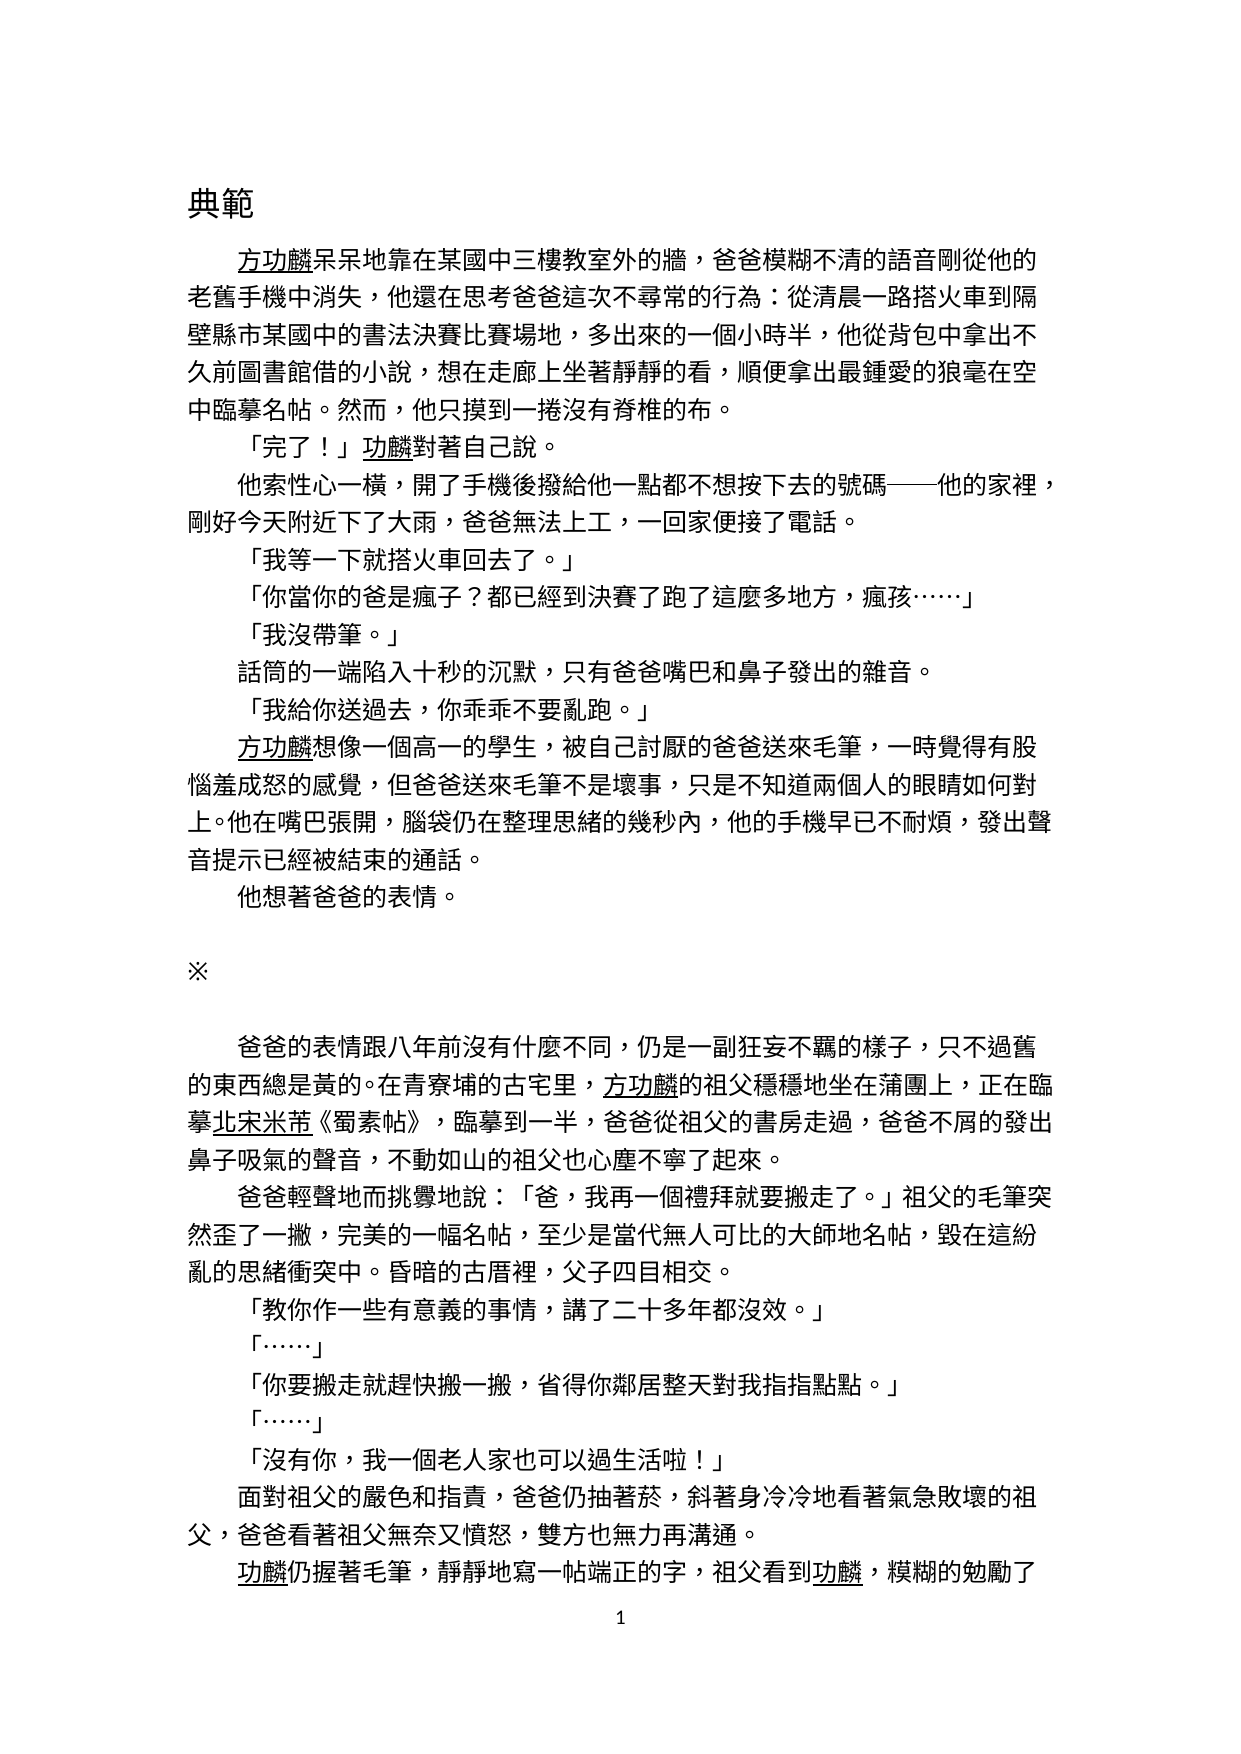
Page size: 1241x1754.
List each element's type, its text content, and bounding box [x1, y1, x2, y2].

text 爸爸輕聲地而挑釁地說：「爸，我再一個禮拜就要搬走了。」祖父的毛筆突然歪了一撇，完美的一幅名帖，至少是當代無人可比的大師地名帖，毀在這紛亂的思緒衝突中。昏暗的古厝裡，父子四目相交。 [187, 1177, 1053, 1289]
text 「你當你的爸是瘋子？都已經到決賽了跑了這麼多地方，瘋孩……」 [187, 577, 1053, 614]
text 「……」 [187, 1402, 1053, 1439]
text 「你要搬走就趕快搬一搬，省得你鄰居整天對我指指點點。」 [187, 1364, 1053, 1402]
text 爸爸的表情跟八年前沒有什麼不同，仍是一副狂妄不羈的樣子，只不過舊的東西總是黃的。在青寮埔的古宅里，方功麟的祖父穩穩地坐在蒲團上，正在臨摹北宋米芾《蜀素帖》，臨摹到一半，爸爸從祖父的書房走過，爸爸不屑的發出鼻子吸氣的聲音，不動如山的祖父也心塵不寧了起來。 [187, 1027, 1053, 1177]
text 「完了！」功麟對著自己說。 [187, 427, 1053, 464]
text 典範 [187, 164, 1053, 239]
text 「……」 [187, 1327, 1053, 1364]
text 他索性心一橫，開了手機後撥給他一點都不想按下去的號碼──他的家裡，剛好今天附近下了大雨，爸爸無法上工，一回家便接了電話。 [187, 464, 1053, 539]
text 他想著爸爸的表情。 [187, 877, 1053, 914]
text 「沒有你，我一個老人家也可以過生活啦！」 [187, 1439, 1053, 1477]
text 「我給你送過去，你乖乖不要亂跑。」 [187, 689, 1053, 727]
text 話筒的一端陷入十秒的沉默，只有爸爸嘴巴和鼻子發出的雜音。 [187, 652, 1053, 689]
text ※ [187, 952, 1053, 989]
text 功麟仍握著毛筆，靜靜地寫一帖端正的字，祖父看到功麟，糢糊的勉勵了 [187, 1552, 1053, 1589]
text 「教你作一些有意義的事情，講了二十多年都沒效。」 [187, 1289, 1053, 1327]
text 「我沒帶筆。」 [187, 614, 1053, 652]
text 面對祖父的嚴色和指責，爸爸仍抽著菸，斜著身冷冷地看著氣急敗壞的祖父，爸爸看著祖父無奈又憤怒，雙方也無力再溝通。 [187, 1477, 1053, 1552]
text 方功麟呆呆地靠在某國中三樓教室外的牆，爸爸模糊不清的語音剛從他的老舊手機中消失，他還在思考爸爸這次不尋常的行為：從清晨一路搭火車到隔壁縣市某國中的書法決賽比賽場地，多出來的一個小時半，他從背包中拿出不久前圖書館借的小說，想在走廊上坐著靜靜的看，順便拿出最鍾愛的狼毫在空中臨摹名帖。然而，他只摸到一捲沒有脊椎的布。 [187, 239, 1053, 427]
text 「我等一下就搭火車回去了。」 [187, 539, 1053, 577]
text 方功麟想像一個高一的學生，被自己討厭的爸爸送來毛筆，一時覺得有股惱羞成怒的感覺，但爸爸送來毛筆不是壞事，只是不知道兩個人的眼睛如何對上。他在嘴巴張開，腦袋仍在整理思緒的幾秒內，他的手機早已不耐煩，發出聲音提示已經被結束的通話。 [187, 727, 1053, 877]
